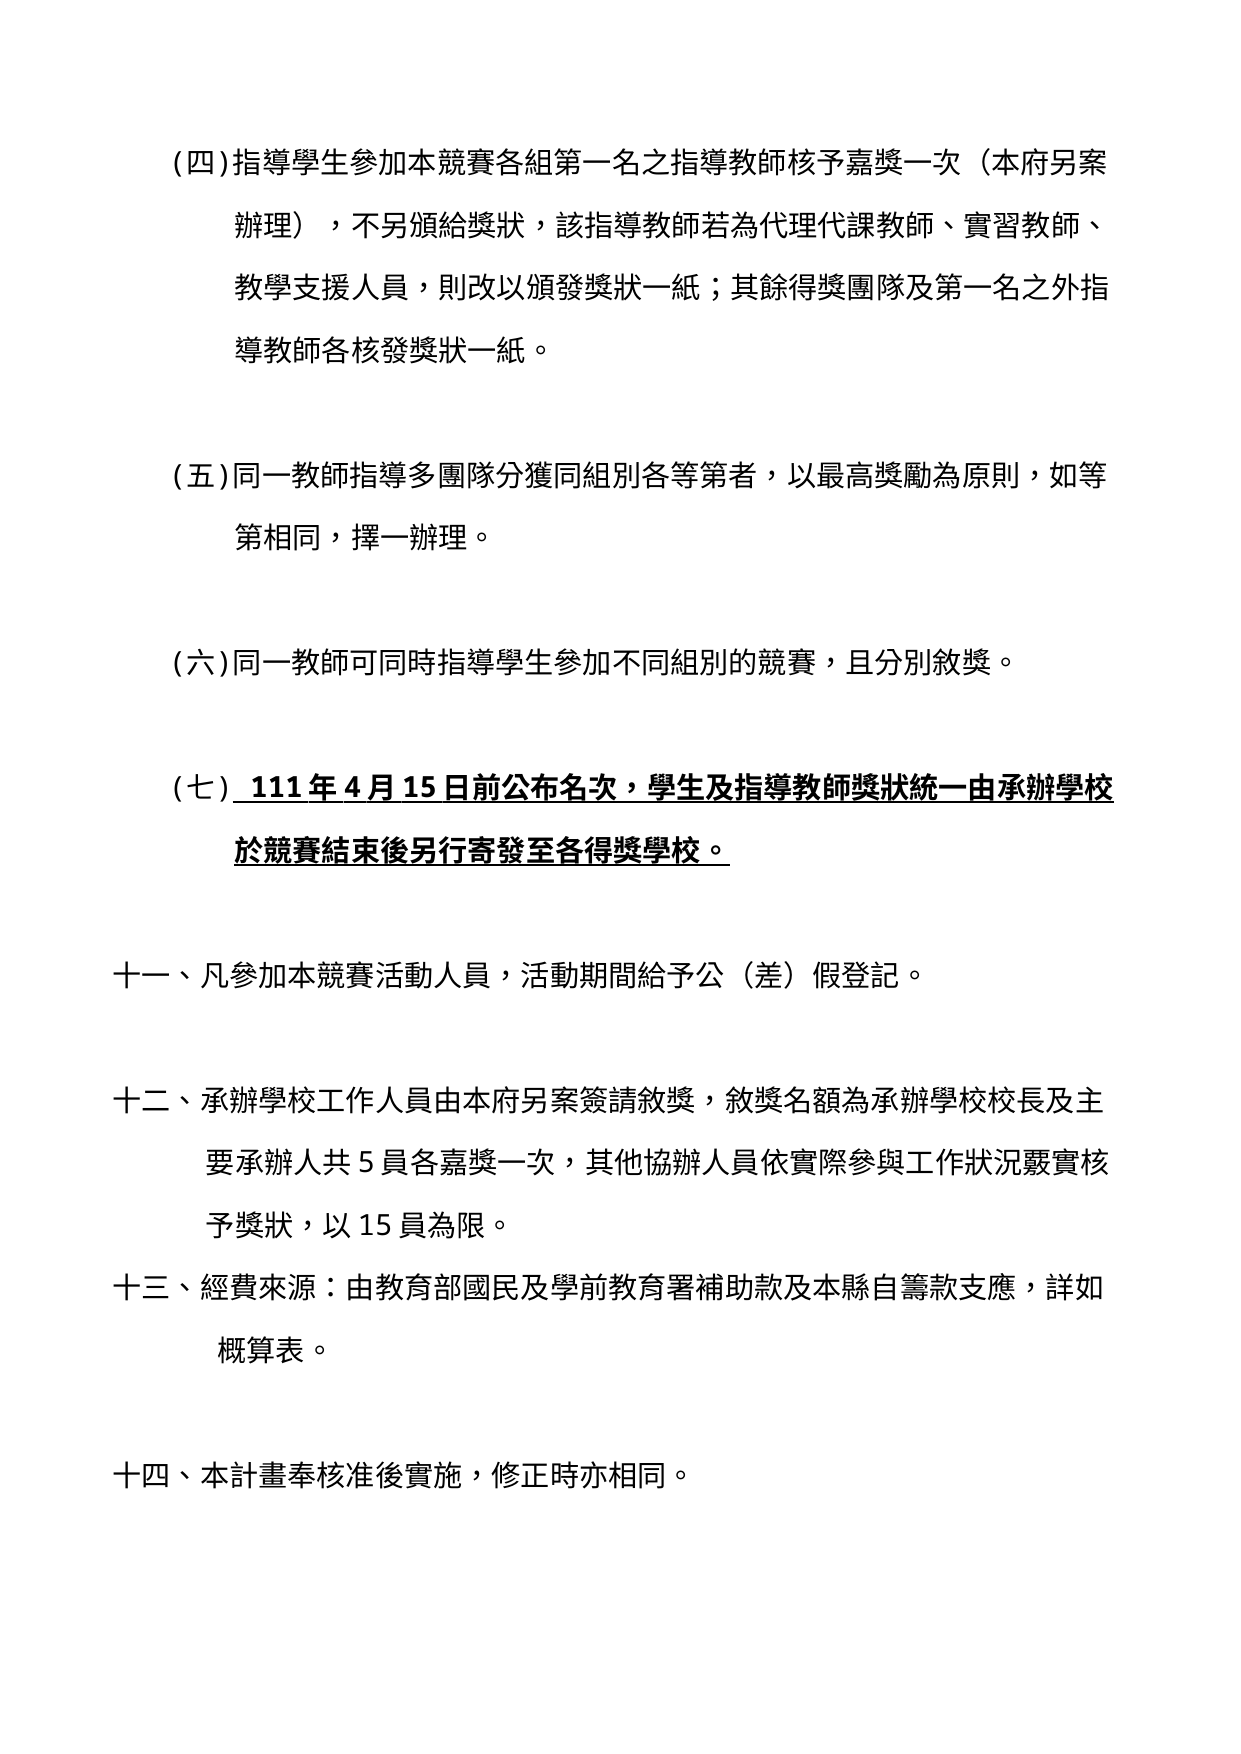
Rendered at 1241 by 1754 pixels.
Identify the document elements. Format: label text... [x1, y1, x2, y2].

text (四)指導學生參加本競賽各組第一名之指導教師核予嘉獎一次（本府另案辦理），不另頒給獎狀，該指導教師若為代理代課教師、實習教師、教學支援人員，則改以頒發獎狀一紙；其餘得獎團隊及第一名之外指導教師各核發獎狀一紙。 [168, 119, 1128, 369]
text 十四、本計畫奉核准後實施，修正時亦相同。 [112, 1432, 1128, 1494]
text (六)同一教師可同時指導學生參加不同組別的競賽，且分別敘獎。 [168, 619, 1128, 682]
text 十一、凡參加本競賽活動人員，活動期間給予公（差）假登記。 [112, 932, 1128, 994]
text (七) 111年4月15日前公布名次，學生及指導教師獎狀統一由承辦學校於競賽結束後另行寄發至各得獎學校。 [168, 744, 1128, 869]
text (五)同一教師指導多團隊分獲同組別各等第者，以最高獎勵為原則，如等第相同，擇一辦理。 [168, 432, 1128, 557]
text 十二、承辦學校工作人員由本府另案簽請敘獎，敘獎名額為承辦學校校長及主要承辦人共5員各嘉獎一次，其他協辦人員依實際參與工作狀況覈實核予獎狀，以15員為限。 [112, 1057, 1128, 1244]
text 十三、經費來源：由教育部國民及學前教育署補助款及本縣自籌款支應，詳如 [112, 1244, 1128, 1307]
text 概算表。 [112, 1307, 1128, 1369]
